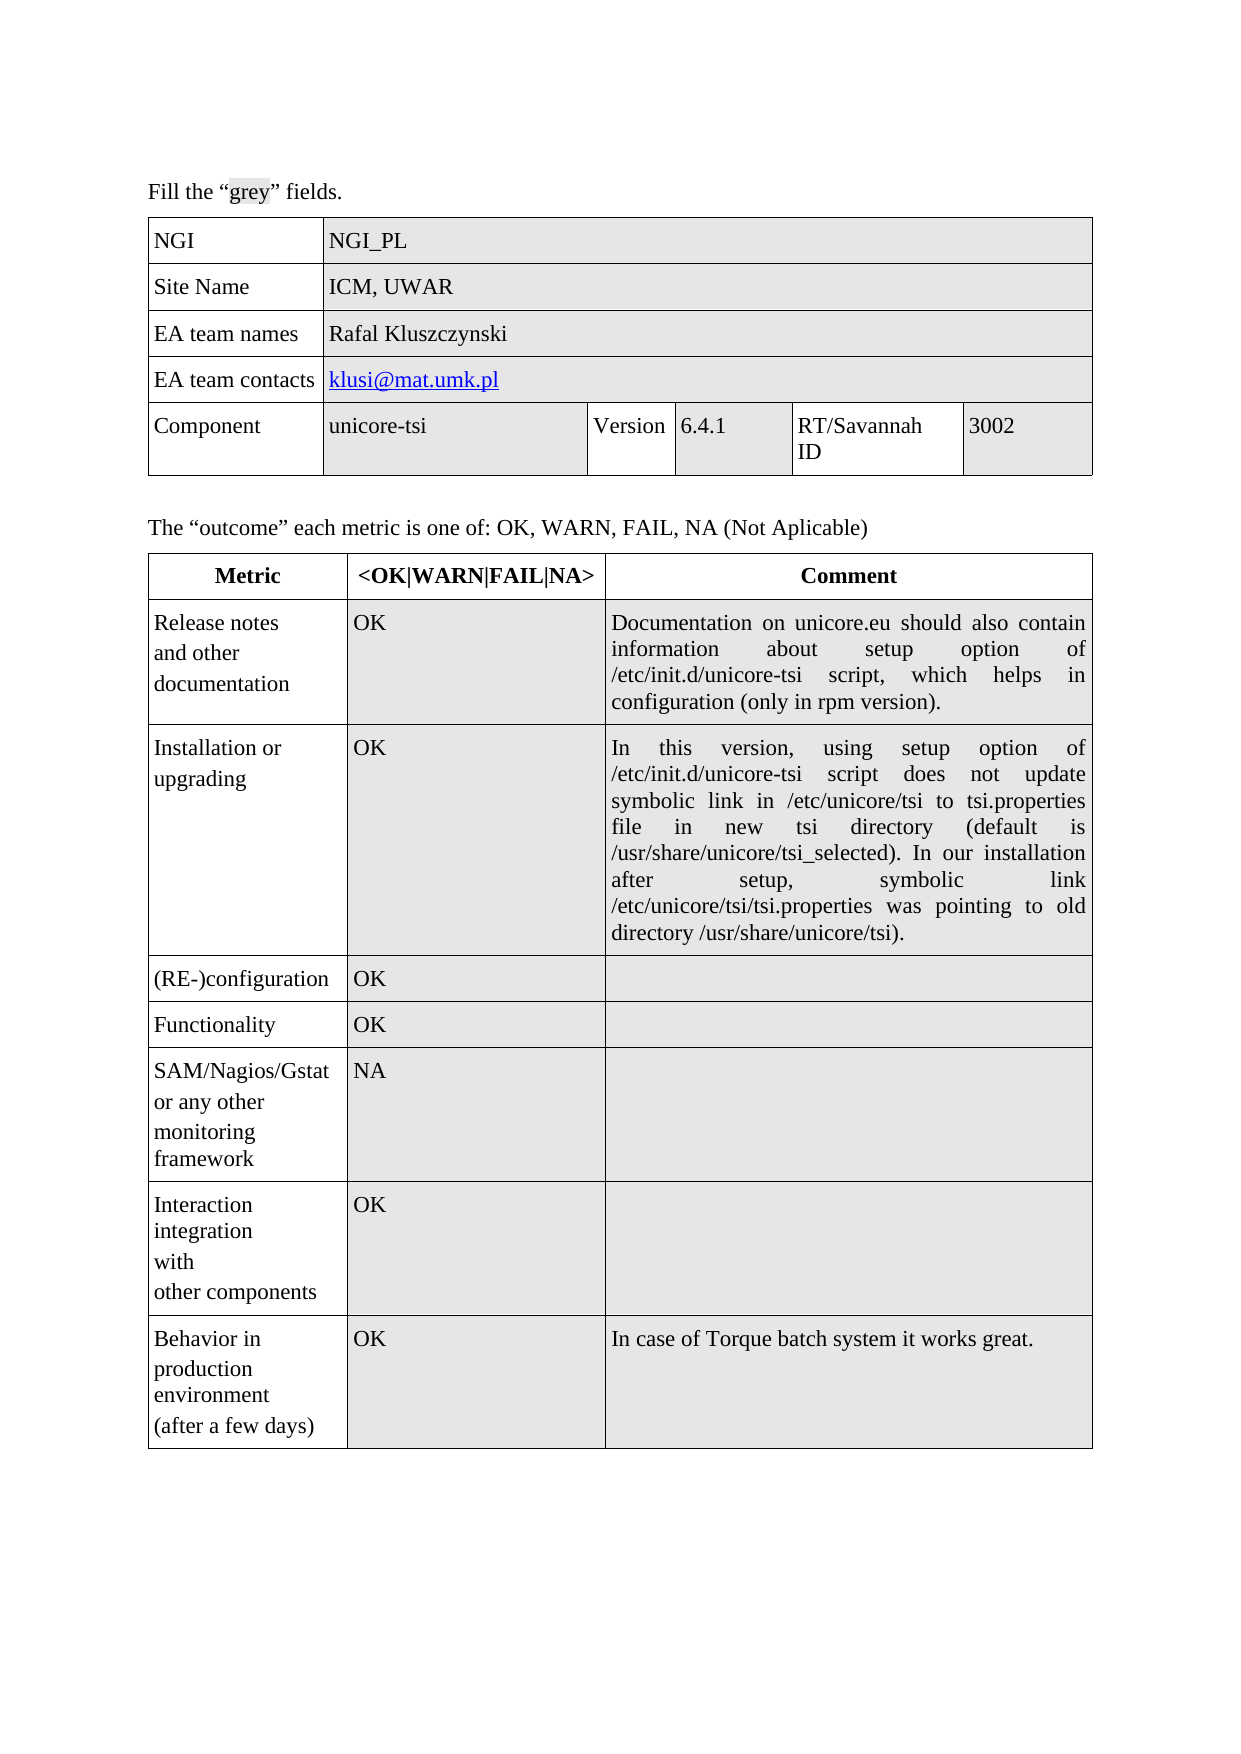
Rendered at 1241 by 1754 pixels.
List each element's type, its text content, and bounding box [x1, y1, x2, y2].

table_cell EA team contacts [149, 357, 323, 402]
table_cell 3002 [964, 403, 1092, 475]
table_cell Interaction integration with other components [149, 1182, 347, 1314]
table_cell OK [348, 725, 605, 955]
table_cell OK [348, 1182, 605, 1314]
table_cell OK [348, 1002, 605, 1047]
table_cell RT/Savannah ID [793, 403, 963, 475]
table_header Metric [149, 554, 347, 599]
table_cell (RE-)configuration [149, 956, 347, 1001]
table_cell SAM/Nagios/Gstat or any other monitoring framework [149, 1048, 347, 1181]
table_header Comment [606, 554, 1092, 599]
text The “outcome” each metric is one of: OK, WARN, FAIL, NA (Not Aplicable) [148, 514, 1092, 540]
table_header NGI [149, 218, 323, 263]
table_cell Release notes and other documentation [149, 600, 347, 724]
table_cell In this version, using setup option of /etc/init.d/unicore-tsi script does not update symbolic link in /etc/unicore/tsi to tsi.properties file in new tsi directory (default is /usr/share/unicore/tsi_selected). In our installation after setup, symbolic link /etc/unicore/tsi/tsi.properties was pointing to old directory /usr/share/unicore/tsi). [606, 725, 1092, 955]
table_cell [606, 1182, 1092, 1314]
table_cell EA team names [149, 311, 323, 356]
table_cell NA [348, 1048, 605, 1181]
table_cell Installation or upgrading [149, 725, 347, 955]
table_cell Site Name [149, 264, 323, 309]
table_cell klusi@mat.umk.pl [324, 357, 1092, 402]
table_cell OK [348, 600, 605, 724]
table_cell OK [348, 956, 605, 1001]
table_cell Functionality [149, 1002, 347, 1047]
table_cell 6.4.1 [676, 403, 792, 475]
table_cell OK [348, 1316, 605, 1448]
table_cell [606, 1002, 1092, 1047]
table_header NGI_PL [324, 218, 1092, 263]
table_cell In case of Torque batch system it works great. [606, 1316, 1092, 1448]
table_cell ICM, UWAR [324, 264, 1092, 309]
table_cell Component [149, 403, 323, 475]
table_cell [606, 1048, 1092, 1181]
table_cell unicore-tsi [324, 403, 587, 475]
table_cell Rafal Kluszczynski [324, 311, 1092, 356]
table_cell Behavior in production environment (after a few days) [149, 1316, 347, 1448]
table_header <OK|WARN|FAIL|NA> [348, 554, 605, 599]
table_cell [606, 956, 1092, 1001]
table_cell Version [588, 403, 675, 475]
text Fill the “grey” fields. [148, 178, 1092, 204]
table_cell Documentation on unicore.eu should also contain information about setup option of /etc/init.d/unicore-tsi script, which helps in configuration (only in rpm version). [606, 600, 1092, 724]
